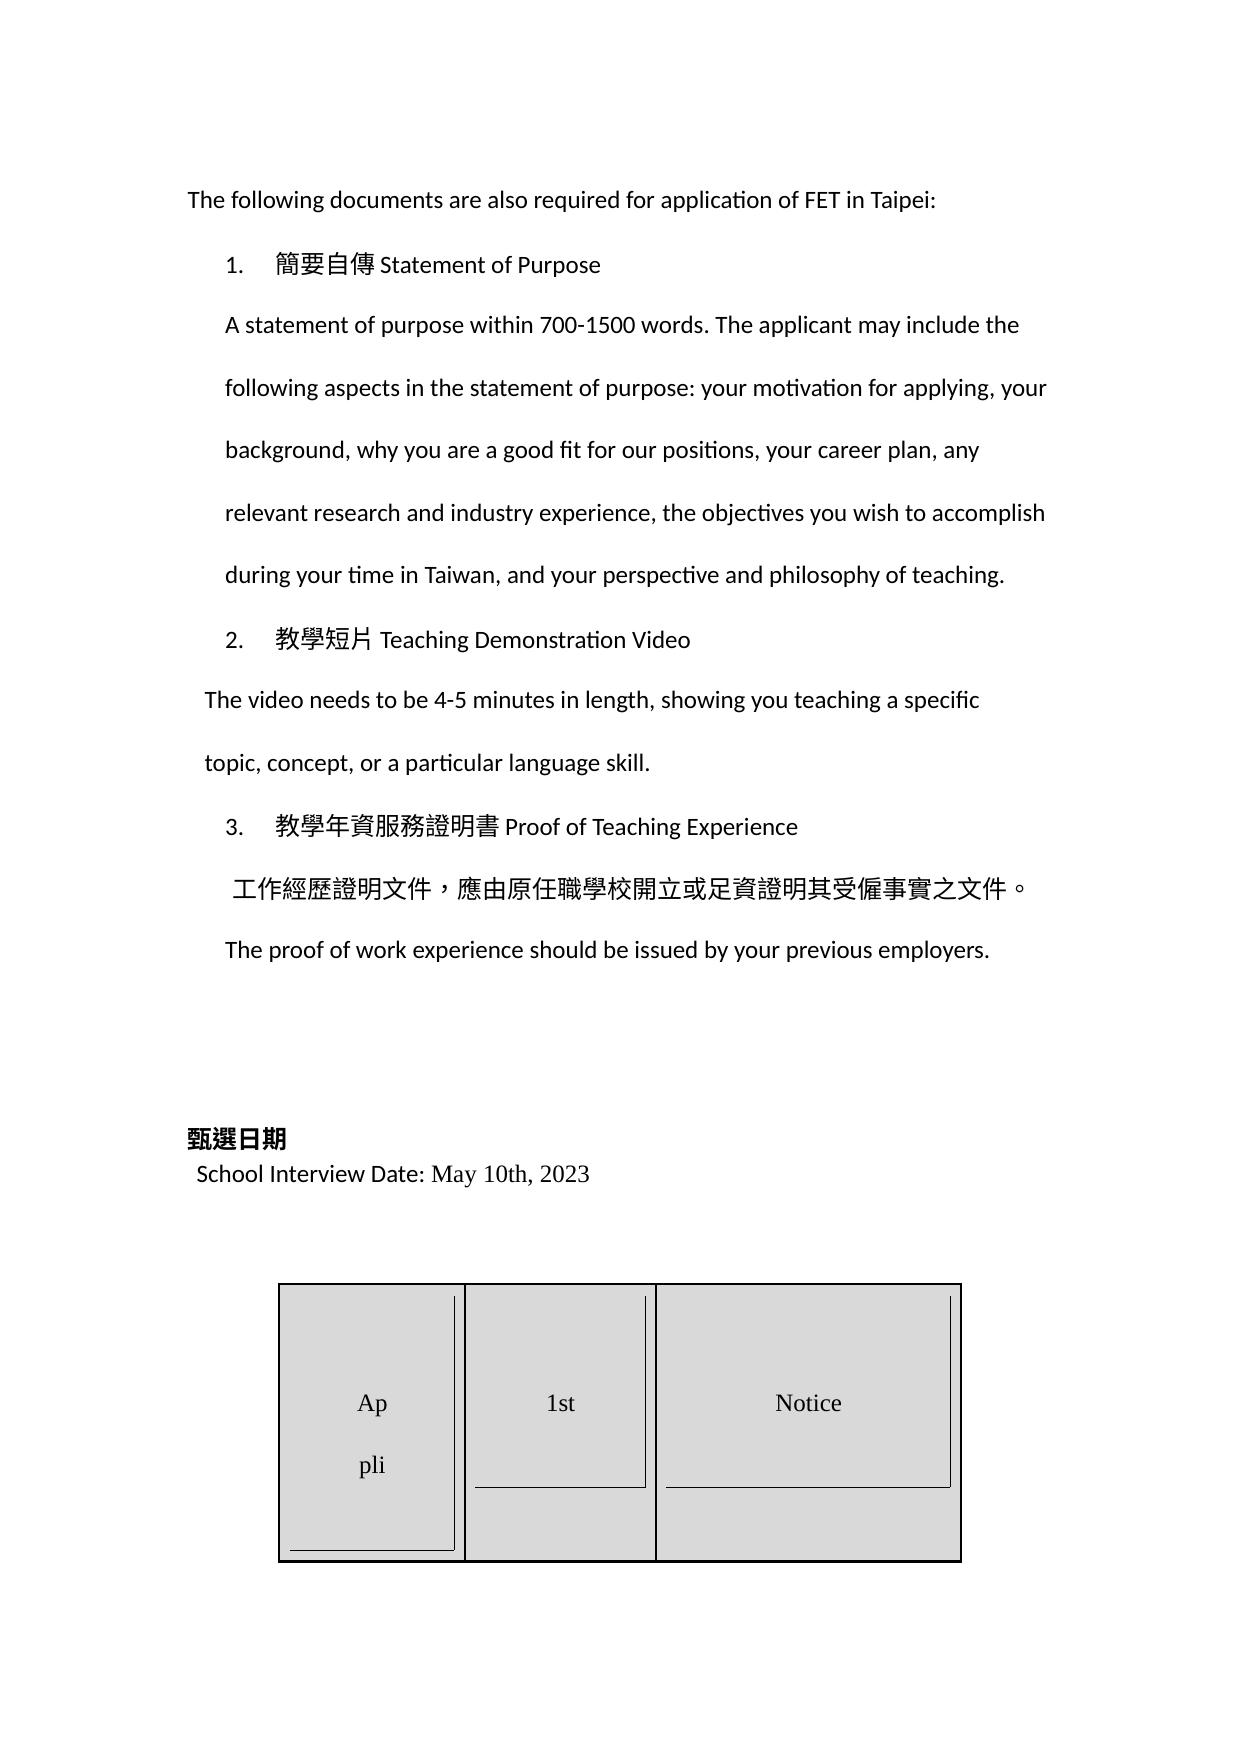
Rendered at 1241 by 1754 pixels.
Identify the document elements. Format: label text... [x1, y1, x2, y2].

text The video needs to be 4-5 minutes in length, showing you teaching a specific [187, 658, 1053, 721]
text The following documents are also required for application of FET in Taipei: [187, 158, 1053, 221]
text 甄選日期 [187, 1096, 1053, 1158]
list 教學年資服務證明書Proof of Teaching Experience [225, 783, 1053, 846]
text topic, concept, or a particular language skill. [187, 721, 1053, 783]
text A statement of purpose within 700-1500 words. The applicant may include the following aspects in the statement of purpose: your motivation for applying, your background, why you are a good fit for our positions, your career plan, any relevant research and industry experience, the objectives you wish to accomplish during your time in Taiwan, and your perspective and philosophy of teaching. [225, 283, 1053, 596]
list 教學短片Teaching Demonstration Video [225, 596, 1053, 658]
text 工作經歷證明文件，應由原任職學校開立或足資證明其受僱事實之文件。 [187, 846, 1053, 908]
list 簡要自傳Statement of Purpose [225, 221, 1053, 283]
text School Interview Date: May 10th, 2023 [206, 1158, 583, 1189]
table_header Appli [280, 1285, 464, 1560]
text The proof of work experience should be issued by your previous employers. [225, 908, 1053, 971]
table_header Notice [657, 1285, 960, 1560]
table_header 1st [466, 1285, 655, 1560]
